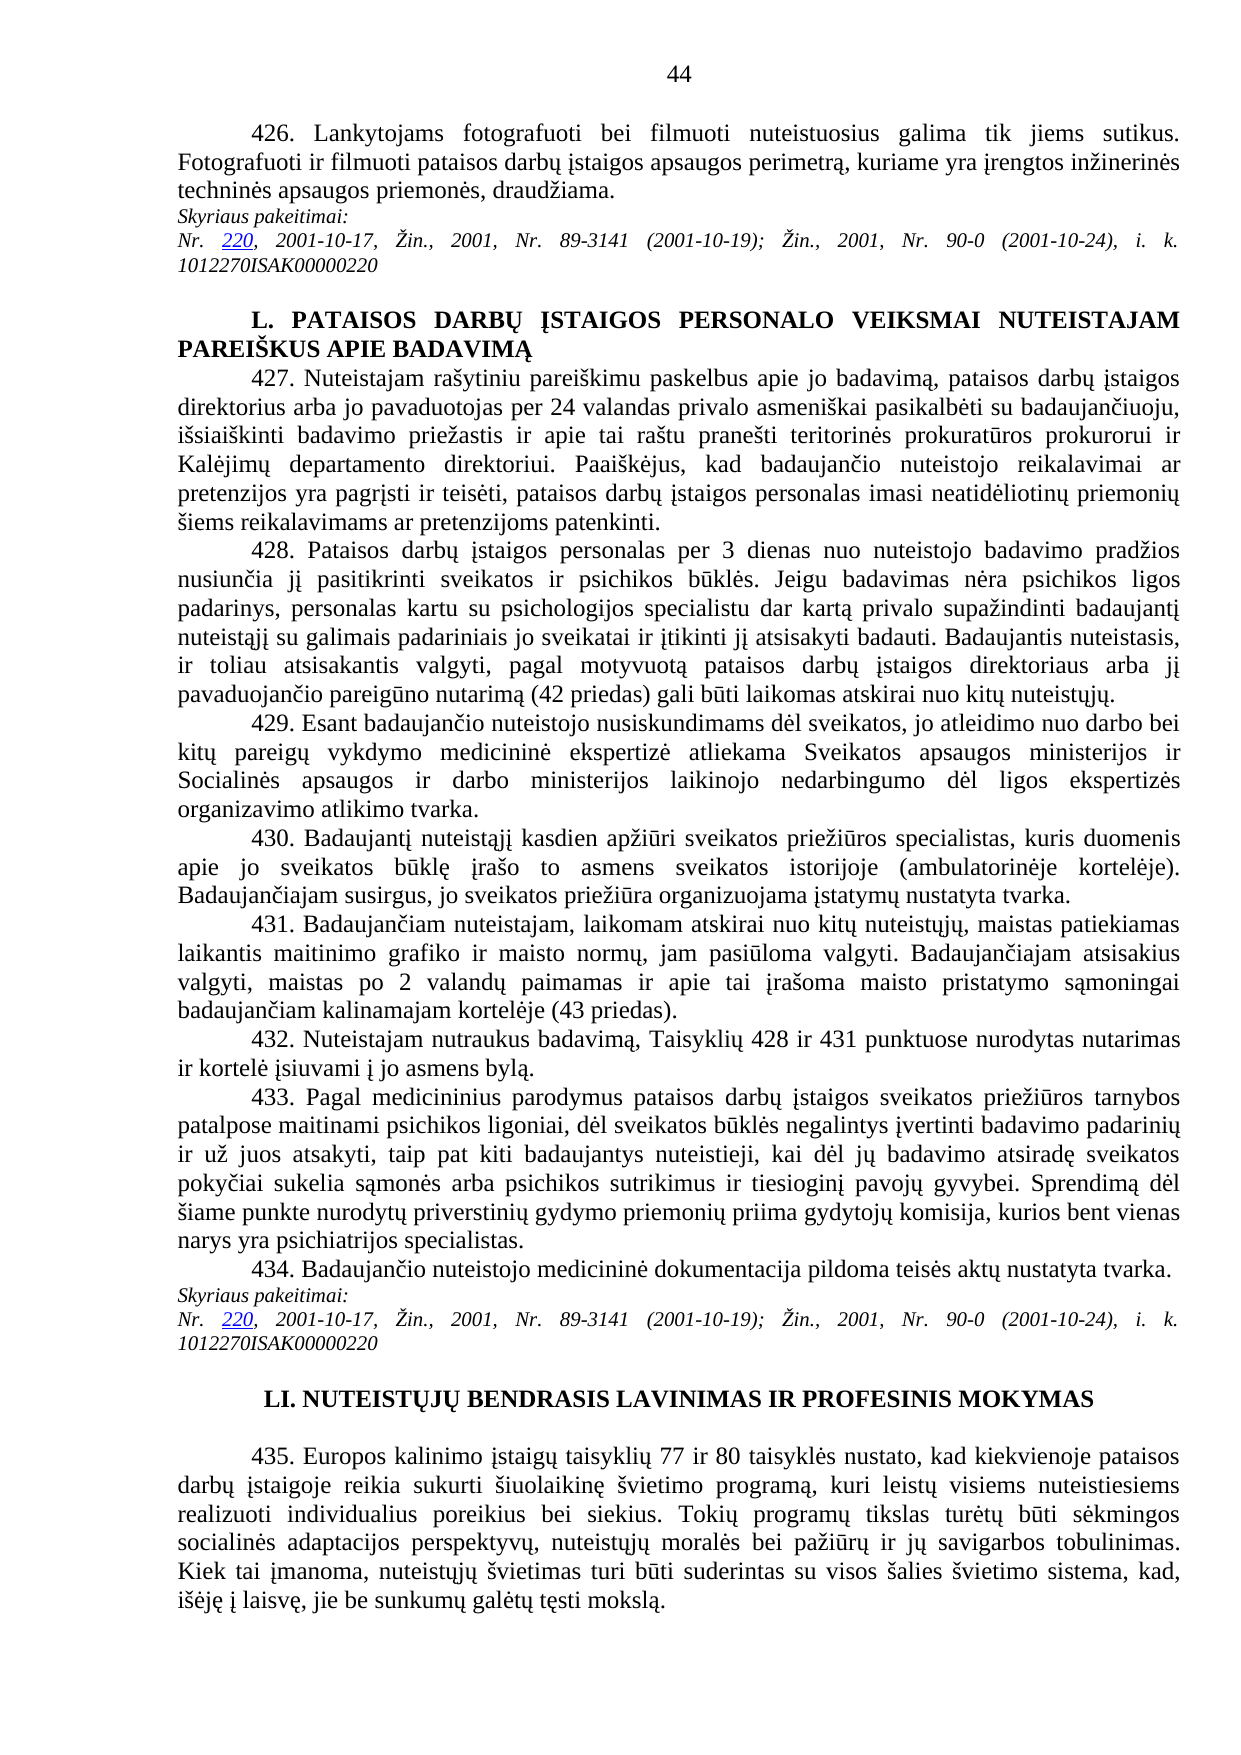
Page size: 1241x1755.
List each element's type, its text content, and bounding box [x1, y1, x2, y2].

text 433. Pagal medicininius parodymus pataisos darbų įstaigos sveikatos priežiūros tarnybos patalpose maitinami psichikos ligoniai, dėl sveikatos būklės negalintys įvertinti badavimo padarinių ir už juos atsakyti, taip pat kiti badaujantys nuteistieji, kai dėl jų badavimo atsiradę sveikatos pokyčiai sukelia sąmonės arba psichikos sutrikimus ir tiesioginį pavojų gyvybei. Sprendimą dėl šiame punkte nurodytų priverstinių gydymo priemonių priima gydytojų komisija, kurios bent vienas narys yra psichiatrijos specialistas. [177, 1082, 1181, 1254]
text 427. Nuteistajam rašytiniu pareiškimu paskelbus apie jo badavimą, pataisos darbų įstaigos direktorius arba jo pavaduotojas per 24 valandas privalo asmeniškai pasikalbėti su badaujančiuoju, išsiaiškinti badavimo priežastis ir apie tai raštu pranešti teritorinės prokuratūros prokurorui ir Kalėjimų departamento direktoriui. Paaiškėjus, kad badaujančio nuteistojo reikalavimai ar pretenzijos yra pagrįsti ir teisėti, pataisos darbų įstaigos personalas imasi neatidėliotinų priemonių šiems reikalavimams ar pretenzijoms patenkinti. [177, 363, 1181, 535]
text Nr. 220, 2001-10-17, Žin., 2001, Nr. 89-3141 (2001-10-19); Žin., 2001, Nr. 90-0 (2001-10-24), i. k. 1012270ISAK00000220 [177, 228, 1181, 277]
text Nr. 220, 2001-10-17, Žin., 2001, Nr. 89-3141 (2001-10-19); Žin., 2001, Nr. 90-0 (2001-10-24), i. k. 1012270ISAK00000220 [177, 1307, 1181, 1355]
text 431. Badaujančiam nuteistajam, laikomam atskirai nuo kitų nuteistųjų, maistas patiekiamas laikantis maitinimo grafiko ir maisto normų, jam pasiūloma valgyti. Badaujančiajam atsisakius valgyti, maistas po 2 valandų paimamas ir apie tai įrašoma maisto pristatymo sąmoningai badaujančiam kalinamajam kortelėje (43 priedas). [177, 909, 1181, 1024]
text 430. Badaujantį nuteistąjį kasdien apžiūri sveikatos priežiūros specialistas, kuris duomenis apie jo sveikatos būklę įrašo to asmens sveikatos istorijoje (ambulatorinėje kortelėje). Badaujančiajam susirgus, jo sveikatos priežiūra organizuojama įstatymų nustatyta tvarka. [177, 823, 1181, 909]
text 428. Pataisos darbų įstaigos personalas per 3 dienas nuo nuteistojo badavimo pradžios nusiunčia jį pasitikrinti sveikatos ir psichikos būklės. Jeigu badavimas nėra psichikos ligos padarinys, personalas kartu su psichologijos specialistu dar kartą privalo supažindinti badaujantį nuteistąjį su galimais padariniais jo sveikatai ir įtikinti jį atsisakyti badauti. Badaujantis nuteistasis, ir toliau atsisakantis valgyti, pagal motyvuotą pataisos darbų įstaigos direktoriaus arba jį pavaduojančio pareigūno nutarimą (42 priedas) gali būti laikomas atskirai nuo kitų nuteistųjų. [177, 535, 1181, 708]
text Skyriaus pakeitimai: [177, 1283, 1181, 1307]
text 429. Esant badaujančio nuteistojo nusiskundimams dėl sveikatos, jo atleidimo nuo darbo bei kitų pareigų vykdymo medicininė ekspertizė atliekama Sveikatos apsaugos ministerijos ir Socialinės apsaugos ir darbo ministerijos laikinojo nedarbingumo dėl ligos ekspertizės organizavimo atlikimo tvarka. [177, 708, 1181, 823]
text 435. Europos kalinimo įstaigų taisyklių 77 ir 80 taisyklės nustato, kad kiekvienoje pataisos darbų įstaigoje reikia sukurti šiuolaikinę švietimo programą, kuri leistų visiems nuteistiesiems realizuoti individualius poreikius bei siekius. Tokių programų tikslas turėtų būti sėkmingos socialinės adaptacijos perspektyvų, nuteistųjų moralės bei pažiūrų ir jų savigarbos tobulinimas. Kiek tai įmanoma, nuteistųjų švietimas turi būti suderintas su visos šalies švietimo sistema, kad, išėję į laisvę, jie be sunkumų galėtų tęsti mokslą. [177, 1441, 1181, 1614]
text L. PATAISOS DARBŲ ĮSTAIGOS PERSONALO VEIKSMAI NUTEISTAJAM PAREIŠKUS APIE BADAVIMĄ [177, 305, 1181, 363]
text LI. NUTEISTŲJŲ BENDRASIS LAVINIMAS IR PROFESINIS MOKYMAS [177, 1384, 1181, 1412]
text 432. Nuteistajam nutraukus badavimą, Taisyklių 428 ir 431 punktuose nurodytas nutarimas ir kortelė įsiuvami į jo asmens bylą. [177, 1024, 1181, 1082]
text 426. Lankytojams fotografuoti bei filmuoti nuteistuosius galima tik jiems sutikus. Fotografuoti ir filmuoti pataisos darbų įstaigos apsaugos perimetrą, kuriame yra įrengtos inžinerinės techninės apsaugos priemonės, draudžiama. [177, 118, 1181, 204]
text 434. Badaujančio nuteistojo medicininė dokumentacija pildoma teisės aktų nustatyta tvarka. [177, 1254, 1181, 1283]
text Skyriaus pakeitimai: [177, 204, 1181, 228]
